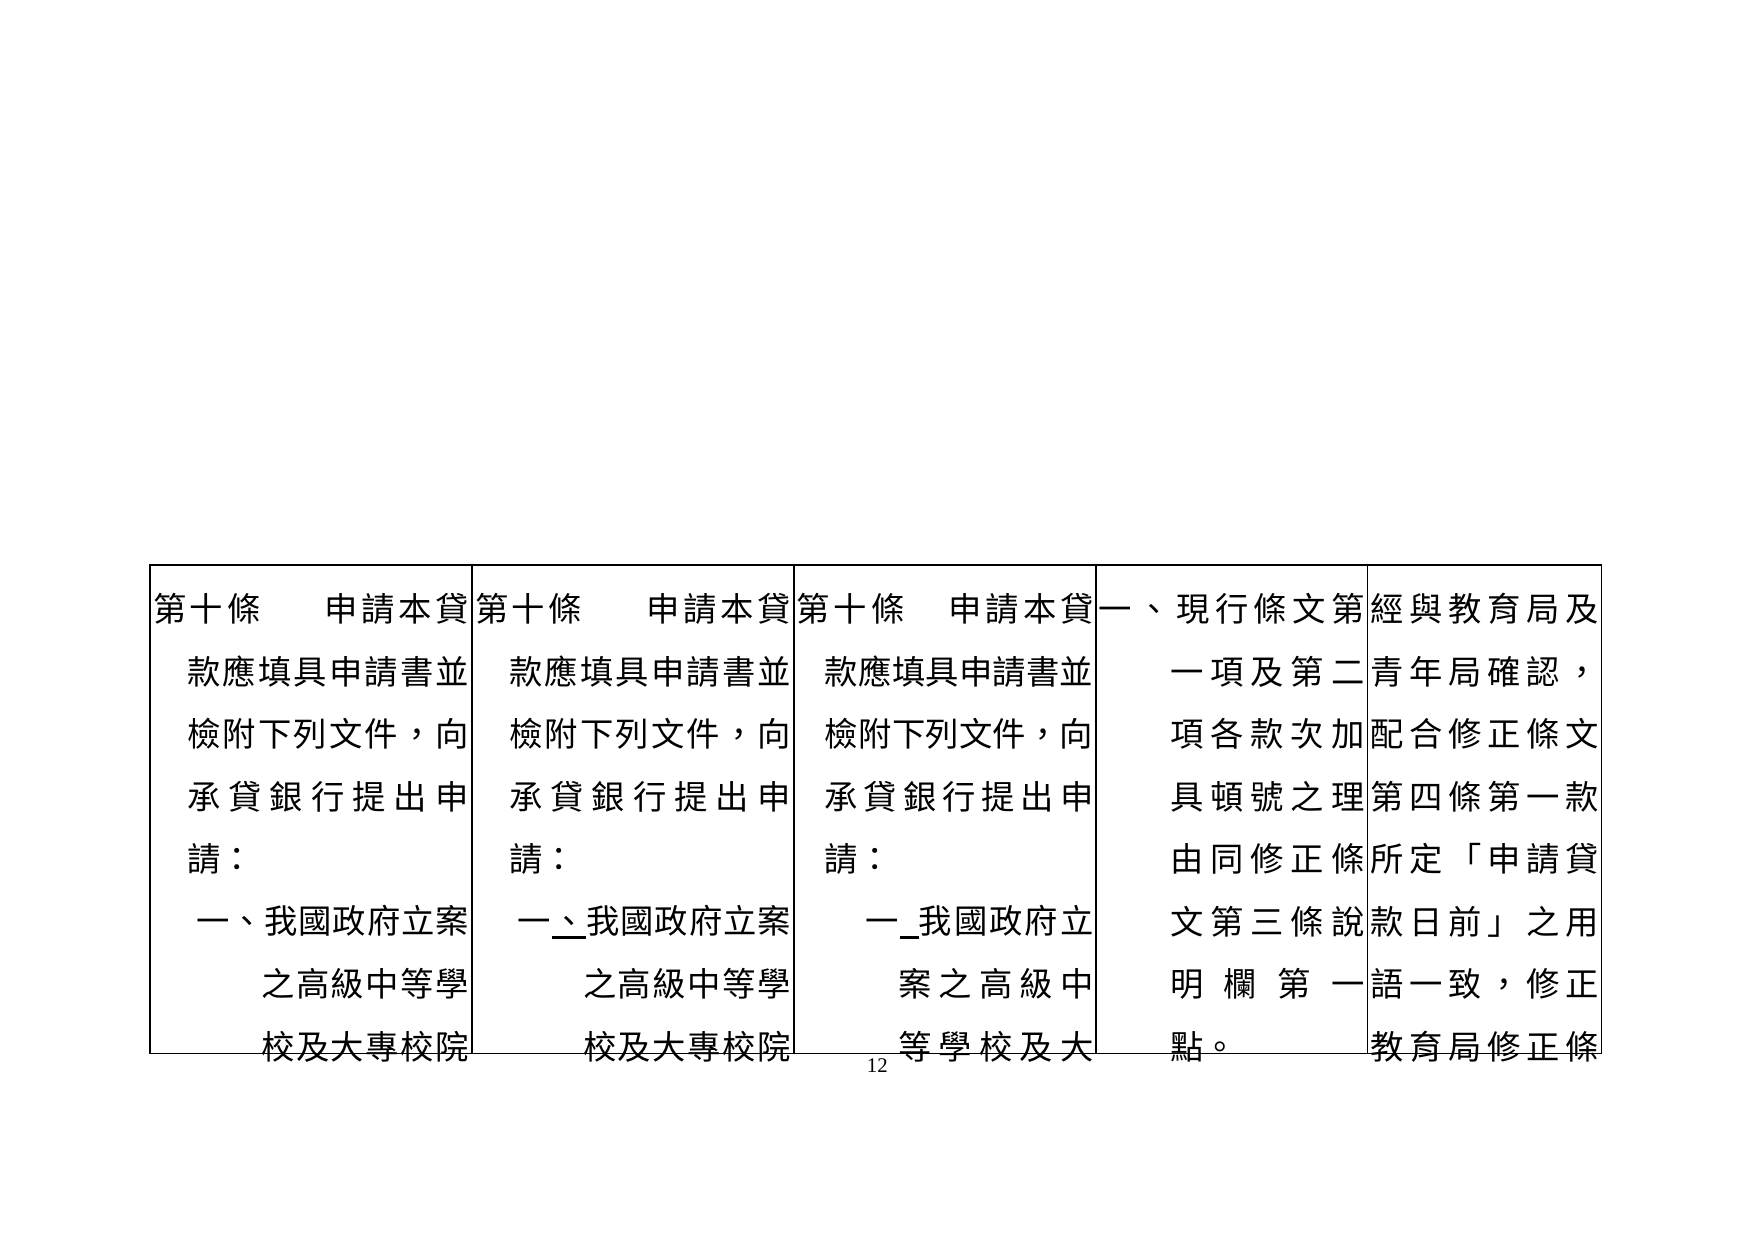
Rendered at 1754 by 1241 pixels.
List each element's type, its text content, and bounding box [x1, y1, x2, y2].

table_cell 一、現行條文第一項及第二項各款次加具頓號之理由同修正條文第三條說明欄第一點。 二、配合修正條文第四條第四款用語，修正現行條文第一項第一款規定。 三、為便利作業程序，提供申請人得以不同方式繳交戶籍資料文件，爰修正現行條文第一項第四款規定。 四、查修正條文第五條第一項定有二款不得申請本貸款之情形，惟現行條文第一項第六款規定，僅包含修正條文第五條第一項第一款規定之情形，為臻妥適，爰修正現行條文第一項第六款規定。 五、配合內政部入出國及移民署業已更名為內政部移民署，爰修正現行條文第四項文字。 六、其餘條文酌作文字修正。 [1097, 566, 1367, 1053]
table_cell 第十條 申請本貸款應填具申請書並檢附下列文件，向承貸銀行提出申請： 一、我國政府立案之高級中等學校及大專校院畢業證書影本或國內同等學力證明文件。 二、申請人之我國護照影本。 三、入學證明文件。 四、申請人及保證人之國民身分證、印章及申請日前三個月內戶籍謄本、電子戶籍謄本或戶口名簿影本。 五、稅捐稽徵機關出具之申請人或申報申請人為受扶養人之納稅義務人之 最近一年綜合所得稅核定通知書。其未達申報標準者，得檢附稅捐稽徵機關出具最新年度所得資料清單。 六、未有第五條第一項所列各款情形之切結書。 前項第三款所稱入學證明文件如下： 一、修讀碩、博士學位者：入學許可或已實際出國就讀之在學證明文件。但因欠缺財力證明而無法取得入學許可者，得暫以原則同意入學證明代之。 二、修讀專技證照者：該留學國政府權責機關 認可之學校或機構相當於 副學士後學歷資格之證明文件，及全時半年以上學習之課程證明文件（或已實際出國全時學習之在學證明文件）。 前項入學證明文件如以英文以外文字作成者，並應由我國政府立案之翻譯社譯為中文。 申請人已出國就讀，無法親自辦理本貸款者，應檢具公證人或我國駐外使領館、代表處、辦事處或其他外交部授權機構認證之授權書，及內政部移民署核發之申請人入出國日期證明書等相關文件，委託國內之人代為辦理。 [473, 566, 793, 1053]
table_cell 經與教育局及青年局確認，配合修正條文第四條第一款所定「申請貸款日前」之用語一致，修正教育局修正條文第一項第四款規定。另教育局修正說明酌作文字修正。 [1368, 566, 1601, 1053]
table_cell 第十條 申請本貸款應填具申請書並檢附下列文件，向承貸銀行提出申請： 一、我國政府立案之高級中等學校及大專校院畢業證書影本或國內同等學力證明文件。 二、申請人之我國護照影本。 三、入學證明文件。 四、申請人及保證人之國民身分證正本、印章及申請貸款日前三個月內戶籍謄本、電子戶籍謄本或戶口名簿影本。 五、稅捐稽徵機關出具之申請人或申報申請人為受扶養人之納稅義務人之 最近一年綜合所得稅核定通知書。其未達申報標準者，得檢附稅捐稽徵機關出具最新年度所得資料清單。 六、未有第五條第一項所列各款情形之切結書。 前項第三款所稱入學證明文件如下： 一、修讀碩、博士學位者：入學許可或已實際出國就讀之在學證明文件。但因欠缺財力證明而無法取得入學許可者，得暫以原則同意入學證明代之。 二、修讀專技證照者：該留學國政府權責機關 認可之學校或機構相當於 副學士後學歷資格之證明文件，及全時半年以上學習之課程證明文件（或已實際出國全時學習之在學證明文件）。 前項入學證明文件如以英文以外文字作成者，並應由我國政府立案之翻譯社譯為中文。 申請人已出國就讀，無法親自辦理本貸款者，應檢具公證人或我國駐外使領館、代表處、辦事處或其他外交部授權機構認證之授權書，及內政部移民署核發之申請人入出國日期證明書等相關文件，委託國內之人代為辦理。 [151, 566, 471, 1053]
table_cell 第十條 申請本貸款應填具申請書並檢附下列文件，向承貸銀行提出申請： 一 我國政府立案之高級中等學校及大專校院畢業證書影本或同等學力證明文件。 二 申請人護照影本。 三 入學證明文件。 四 申請人及保證人之國民身分證、印章及申請日前三個月內戶籍謄本。 五 稅捐稽徵機關出具之申請人或申報申請人為受扶養人之納稅義務人之最近一年綜合所得稅核定通知書。其未達申報標準者，得檢附稅捐稽徵機關出具最新年度所得資料清單。 六 未重複申貸之切結書。 前項第三款所稱入學證明文件如下： 一 修讀碩、博士學位者：入學許可或已實際出國就讀之在學證明文件。但因欠缺財力證明而無法取得入學許可者，得暫以原則同意入學證明代之。 二 修讀專技證照者：該留學國政府權責機關認可之學校或機構相當於副學士後學歷資格之證明文件，及全時半年以上學習之課程證明文件（或已實際出國全時學習之在學證明文件）。 前項入學證明文件如以英文以外文字作成者，並應由政府立案之翻譯社譯為中文。 申請人已出國就讀，無法親自辦理本貸款者，應檢具公證人或我國駐外使領館、代表處、辦事處或其他外交部授權機構認證之授權書，及內政部入出國及移民署核發之申請人入出國日期證明書等相關文件，委託國內之人代為辦理。 [795, 566, 1095, 1053]
